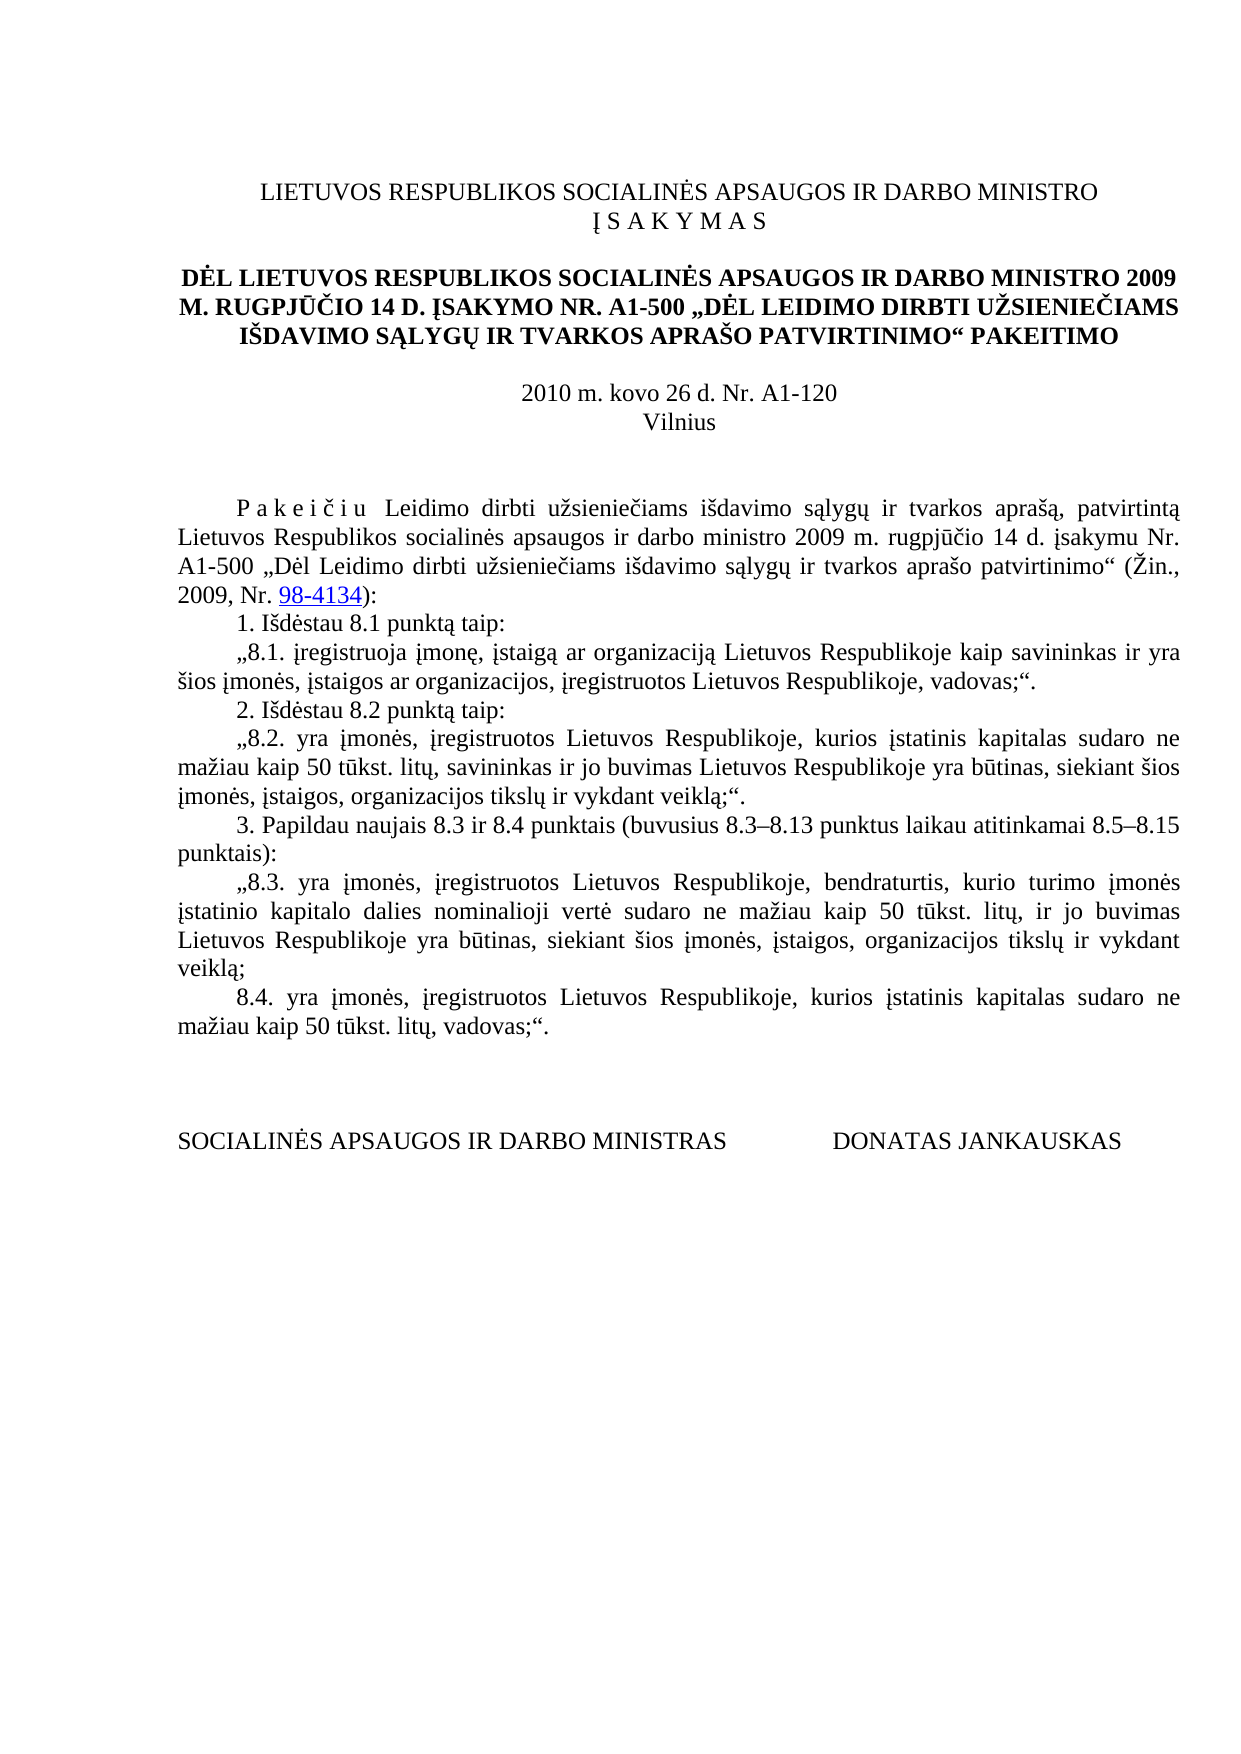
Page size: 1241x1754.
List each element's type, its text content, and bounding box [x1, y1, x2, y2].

text „8.1. įregistruoja įmonę, įstaigą ar organizaciją Lietuvos Respublikoje kaip savininkas ir yra šios įmonės, įstaigos ar organizacijos, įregistruotos Lietuvos Respublikoje, vadovas;“. [177, 637, 1181, 695]
text 8.4. yra įmonės, įregistruotos Lietuvos Respublikoje, kurios įstatinis kapitalas sudaro ne mažiau kaip 50 tūkst. litų, vadovas;“. [177, 982, 1181, 1040]
text 2010 m. kovo 26 d. Nr. A1-120 [177, 378, 1181, 407]
text 2. Išdėstau 8.2 punktą taip: [177, 695, 1181, 723]
text „8.2. yra įmonės, įregistruotos Lietuvos Respublikoje, kurios įstatinis kapitalas sudaro ne mažiau kaip 50 tūkst. litų, savininkas ir jo buvimas Lietuvos Respublikoje yra būtinas, siekiant šios įmonės, įstaigos, organizacijos tikslų ir vykdant veiklą;“. [177, 723, 1181, 810]
text Socialinės apsaugos ir darbo ministras Donatas Jankauskas [177, 1126, 1181, 1155]
text DĖL LIETUVOS RESPUBLIKOS SOCIALINĖS APSAUGOS IR DARBO MINISTRO 2009 M. RUGPJŪČIO 14 D. ĮSAKYMO NR. A1-500 „DĖL LEIDIMO DIRBTI UŽSIENIEČIAMS IŠDAVIMO SĄLYGŲ IR TVARKOS APRAŠO PATVIRTINIMO“ PAKEITIMO [177, 263, 1181, 350]
text Pakeičiu Leidimo dirbti užsieniečiams išdavimo sąlygų ir tvarkos aprašą, patvirtintą Lietuvos Respublikos socialinės apsaugos ir darbo ministro 2009 m. rugpjūčio 14 d. įsakymu Nr. A1-500 „Dėl Leidimo dirbti užsieniečiams išdavimo sąlygų ir tvarkos aprašo patvirtinimo“ (Žin., 2009, Nr. 98-4134): [177, 493, 1181, 608]
text LIETUVOS RESPUBLIKOS SOCIALINĖS APSAUGOS IR DARBO MINISTRO [177, 177, 1181, 206]
text 3. Papildau naujais 8.3 ir 8.4 punktais (buvusius 8.3–8.13 punktus laikau atitinkamai 8.5–8.15 punktais): [177, 810, 1181, 867]
text „8.3. yra įmonės, įregistruotos Lietuvos Respublikoje, bendraturtis, kurio turimo įmonės įstatinio kapitalo dalies nominalioji vertė sudaro ne mažiau kaip 50 tūkst. litų, ir jo buvimas Lietuvos Respublikoje yra būtinas, siekiant šios įmonės, įstaigos, organizacijos tikslų ir vykdant veiklą; [177, 867, 1181, 982]
text 1. Išdėstau 8.1 punktą taip: [177, 608, 1181, 637]
text Vilnius [177, 407, 1181, 436]
text ĮSAKYMAS [177, 206, 1181, 235]
